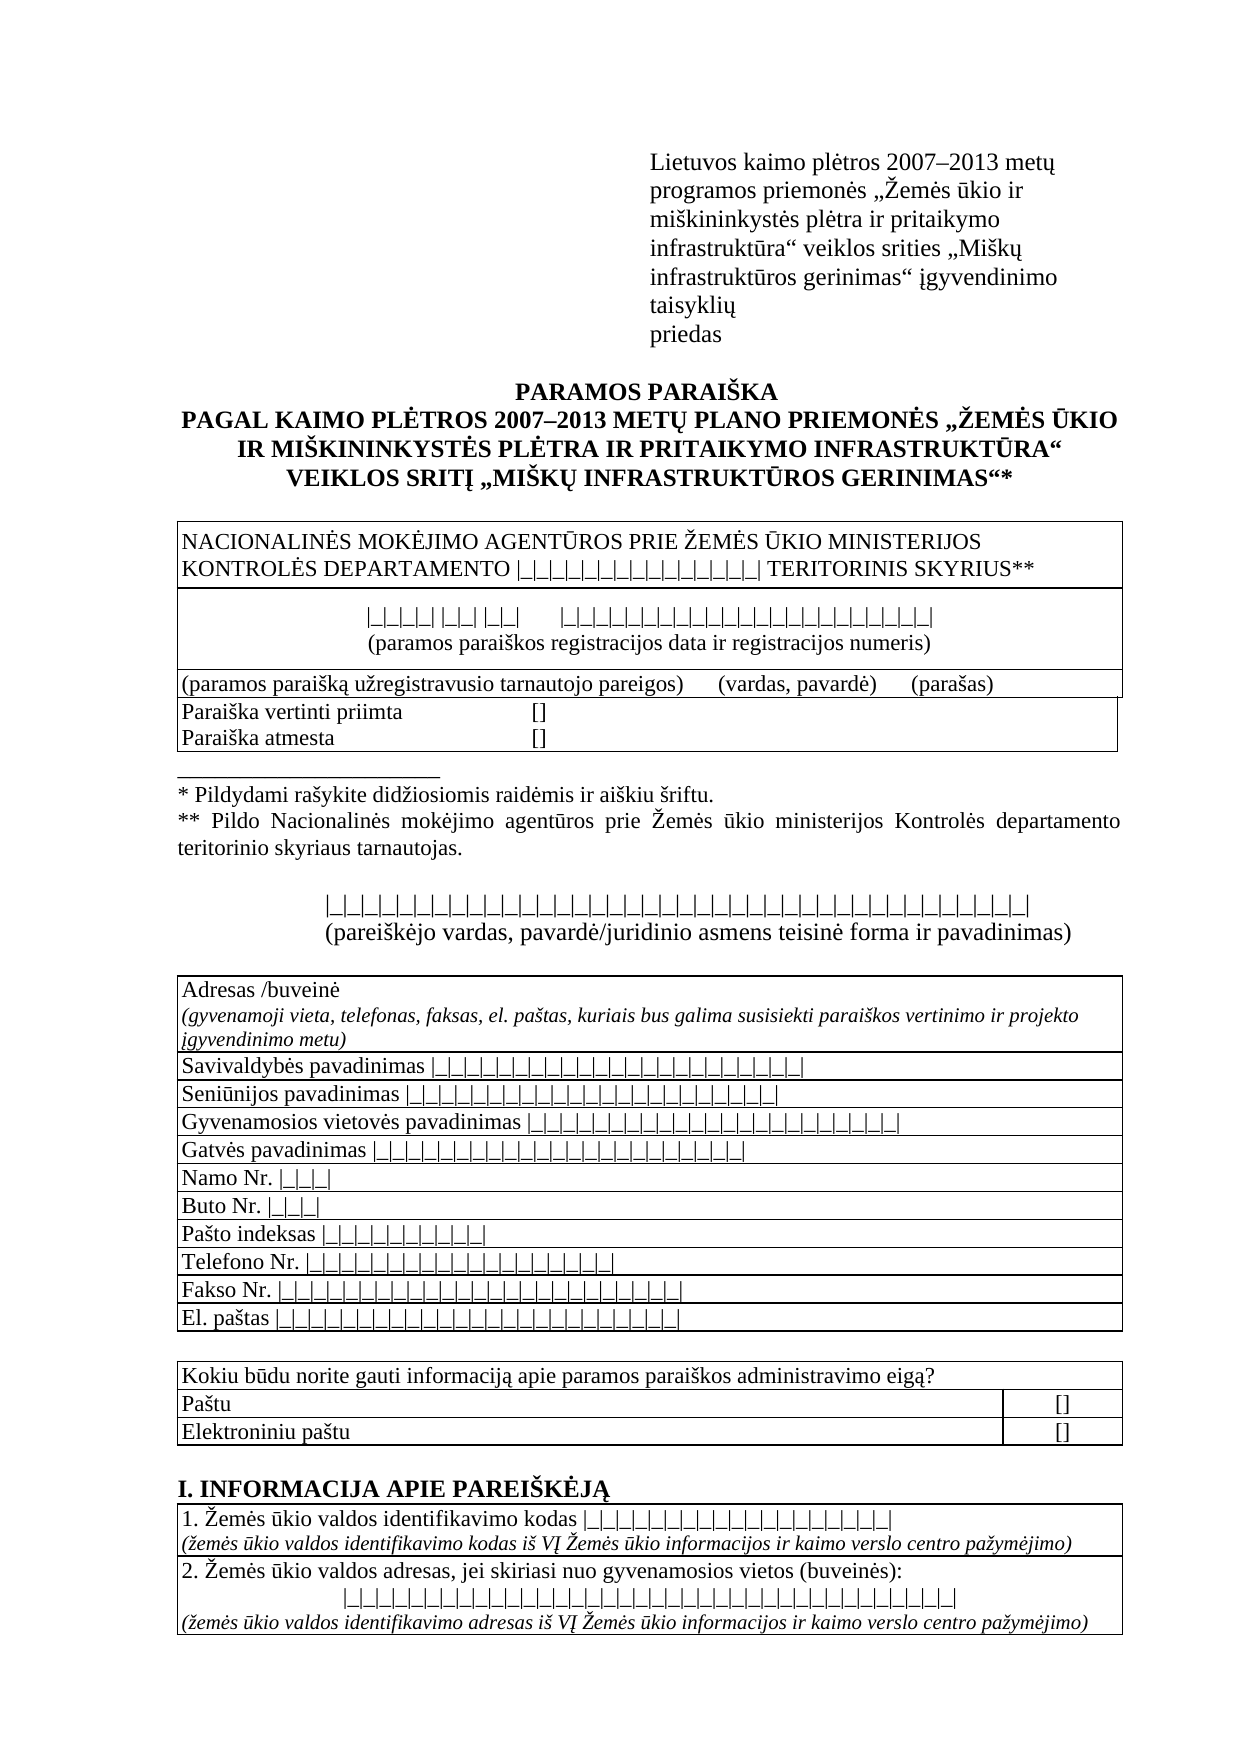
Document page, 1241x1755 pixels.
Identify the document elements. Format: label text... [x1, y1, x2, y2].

text ** Pildo Nacionalinės mokėjimo agentūros prie Žemės ūkio ministerijos Kontrolės departamento teritorinio skyriaus tarnautojas. [177, 807, 1122, 860]
table_header NACIONALINĖS MOKĖJIMO AGENTŪROS PRIE ŽEMĖS ŪKIO MINISTERIJOS KONTROLĖS DEPARTAMENTO |_|_|_|_|_|_|_|_|_|_|_|_|_|_|_| TERITORINIS SKYRIUS** [178, 522, 1122, 587]
table_cell [1118, 727, 1122, 751]
table_cell [][] [1004, 1390, 1122, 1416]
text _____________________ [177, 752, 1122, 781]
text |_|_|_|_|_|_|_|_|_|_|_|_|_|_|_|_|_|_|_|_|_|_|_|_|_|_|_|_|_|_|_|_|_|_|_|_|_|_|_|_| [177, 889, 1122, 917]
table_cell [][] [1004, 1418, 1122, 1444]
text priedas [649, 319, 1122, 348]
text (pareiškėjo vardas, pavardė/juridinio asmens teisinė forma ir pavadinimas) [177, 917, 1122, 946]
text * Pildydami rašykite didžiosiomis raidėmis ir aiškiu šriftu. [177, 781, 1122, 807]
table_cell |_|_|_|_| |_|_| |_|_| |_|_|_|_|_|_|_|_|_|_|_|_|_|_|_|_|_|_|_|_|_|_|_| (paramos paraiškos registracijos data ir registracijos numeris) [178, 589, 1122, 668]
text I. INFORMACIJA APIE PAREIŠKĖJĄ [177, 1474, 1122, 1503]
text Lietuvos kaimo plėtros 2007–2013 metų programos priemonės „Žemės ūkio ir miškininkystės plėtra ir pritaikymo infrastruktūra“ veiklos srities „Miškų infrastruktūros gerinimas“ įgyvendinimo taisyklių [649, 147, 1122, 319]
text PARAMOS PARAIŠKA PAGAL KAIMO PLĖTROS 2007–2013 METŲ PLANO PRIEMONĖS „ŽEMĖS ŪKIO IR MIŠKININKYSTĖS PLĖTRA IR PRITAIKYMO INFRASTRUKTŪRA“ VEIKLOS SRITĮ „MIŠKŲ INFRASTRUKTŪROS GERINIMAS“* [177, 377, 1122, 492]
